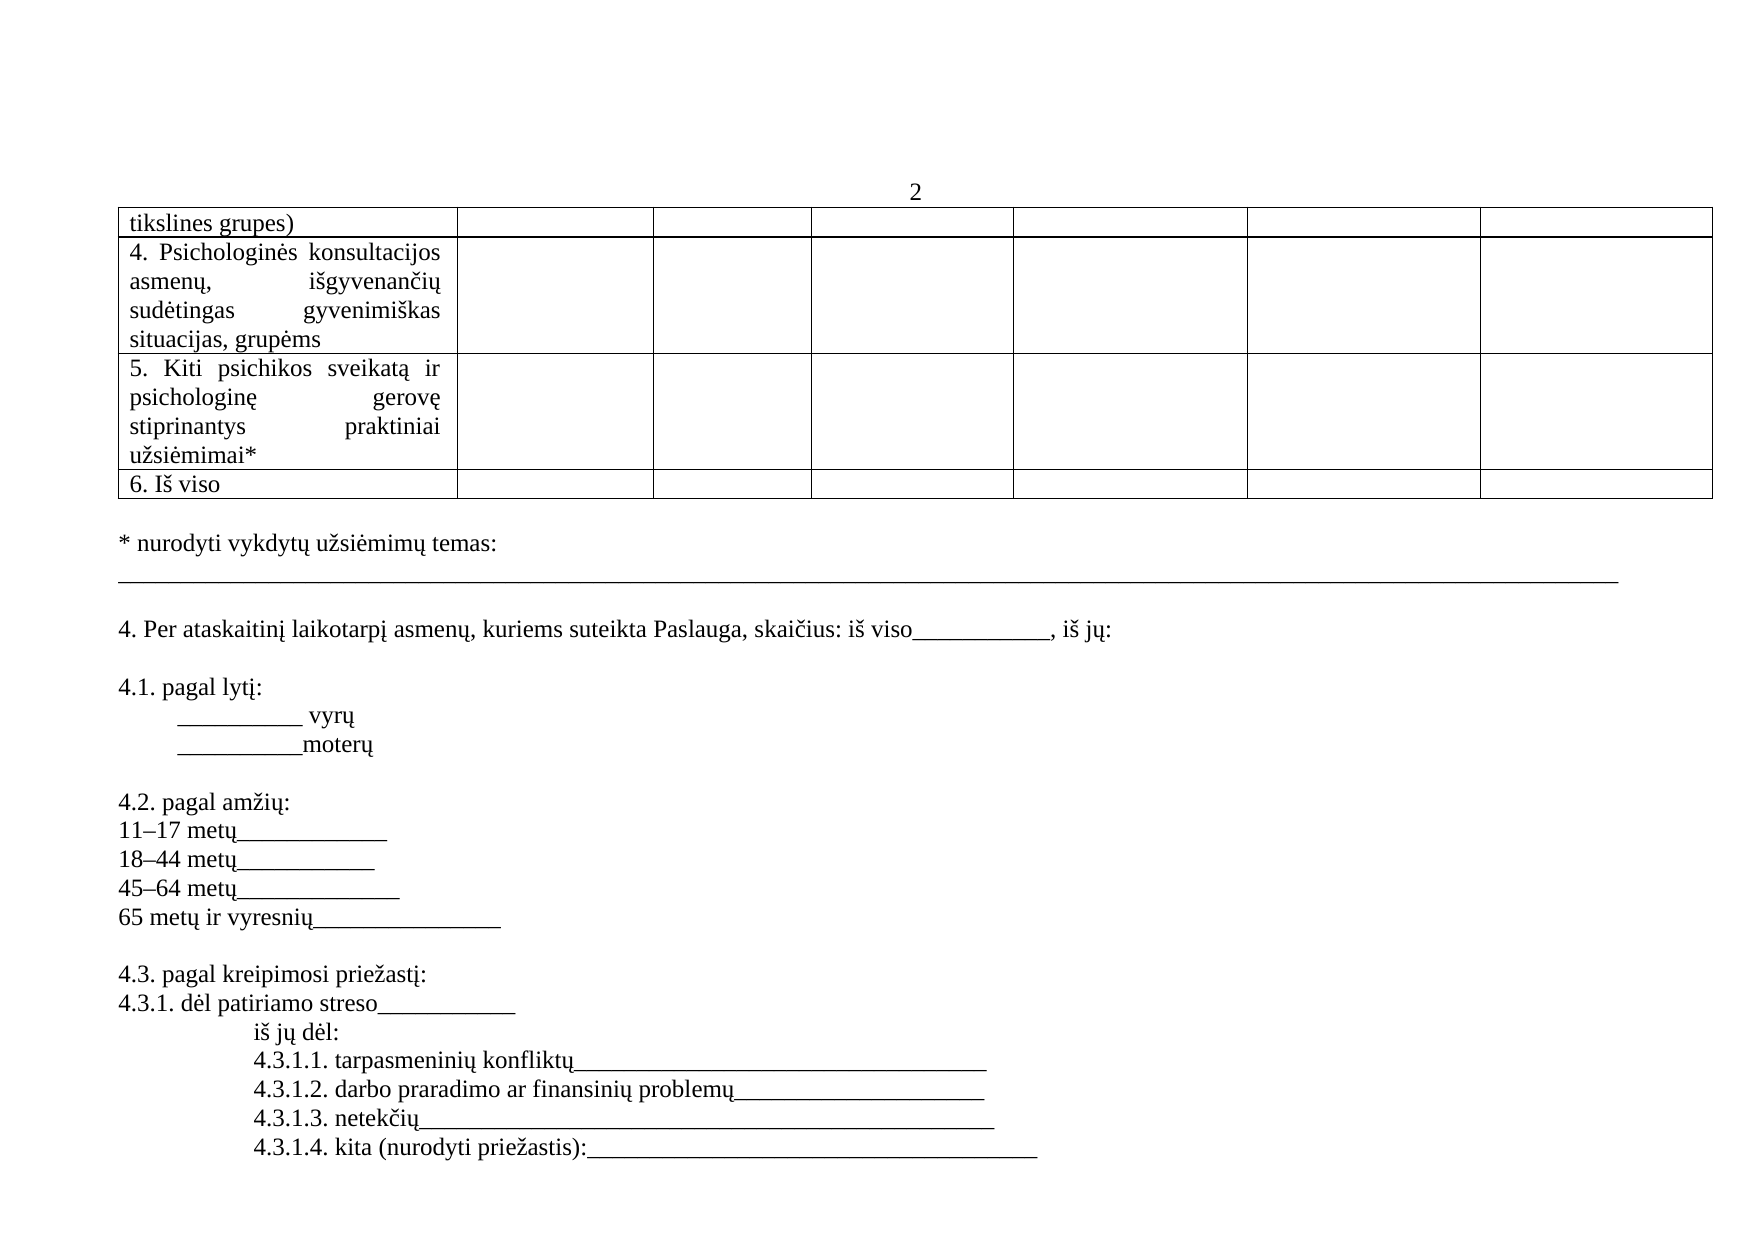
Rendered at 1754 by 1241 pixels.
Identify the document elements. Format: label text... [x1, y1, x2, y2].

text 45–64 metų_____________ [118, 873, 1361, 902]
text 4.1. pagal lytį: [118, 672, 1707, 701]
text 65 metų ir vyresnių_______________ [118, 902, 1361, 931]
table_cell [1248, 238, 1480, 352]
table_cell [458, 354, 653, 468]
text 4.3. pagal kreipimosi priežastį: [118, 959, 1361, 988]
table_cell tikslines grupes) [119, 208, 457, 236]
table_cell [1481, 238, 1712, 352]
table_cell [1014, 470, 1247, 498]
text __________ vyrų [177, 701, 1361, 729]
table_cell [654, 238, 811, 352]
table_cell 5. Kiti psichikos sveikatą ir psichologinę gerovę stiprinantys praktiniai užsiėmimai* [119, 354, 457, 468]
table_cell [1481, 470, 1712, 498]
table_cell [812, 238, 1013, 352]
text ________________________________________________________________________________________________________________________ [118, 557, 1707, 586]
table_cell [1248, 208, 1480, 236]
table_cell [654, 354, 811, 468]
table_cell [812, 470, 1013, 498]
text 4.2. pagal amžių: [118, 787, 1361, 816]
table_cell [654, 208, 811, 236]
table_cell [1481, 208, 1712, 236]
text 18–44 metų___________ [118, 844, 1361, 873]
table_cell [458, 470, 653, 498]
table_cell [1248, 354, 1480, 468]
table_cell [654, 470, 811, 498]
text __________moterų [177, 729, 1361, 758]
table_cell [812, 354, 1013, 468]
text 4.3.1.2. darbo praradimo ar finansinių problemų____________________ [118, 1074, 1361, 1103]
table_cell [458, 208, 653, 236]
table_cell [1481, 354, 1712, 468]
text 4.3.1.3. netekčių______________________________________________ [118, 1103, 1361, 1132]
table_cell 4. Psichologinės konsultacijos asmenų, išgyvenančių sudėtingas gyvenimiškas situacijas, grupėms [119, 238, 457, 352]
text 4.3.1.4. kita (nurodyti priežastis):____________________________________ [118, 1132, 1361, 1161]
table_cell [1248, 470, 1480, 498]
text 11–17 metų____________ [118, 816, 1361, 844]
table_cell [458, 238, 653, 352]
text 4. Per ataskaitinį laikotarpį asmenų, kuriems suteikta Paslauga, skaičius: iš viso___________, iš jų: [118, 614, 1707, 643]
table_cell [1014, 208, 1247, 236]
table_cell [1014, 354, 1247, 468]
text * nurodyti vykdytų užsiėmimų temas: [118, 528, 1707, 557]
text iš jų dėl: [118, 1017, 1361, 1046]
text 4.3.1.1. tarpasmeninių konfliktų_________________________________ [118, 1046, 1361, 1074]
table_cell 6. Iš viso [119, 470, 457, 498]
table_cell [812, 208, 1013, 236]
table_cell [1014, 238, 1247, 352]
text 4.3.1. dėl patiriamo streso___________ [118, 988, 1361, 1017]
